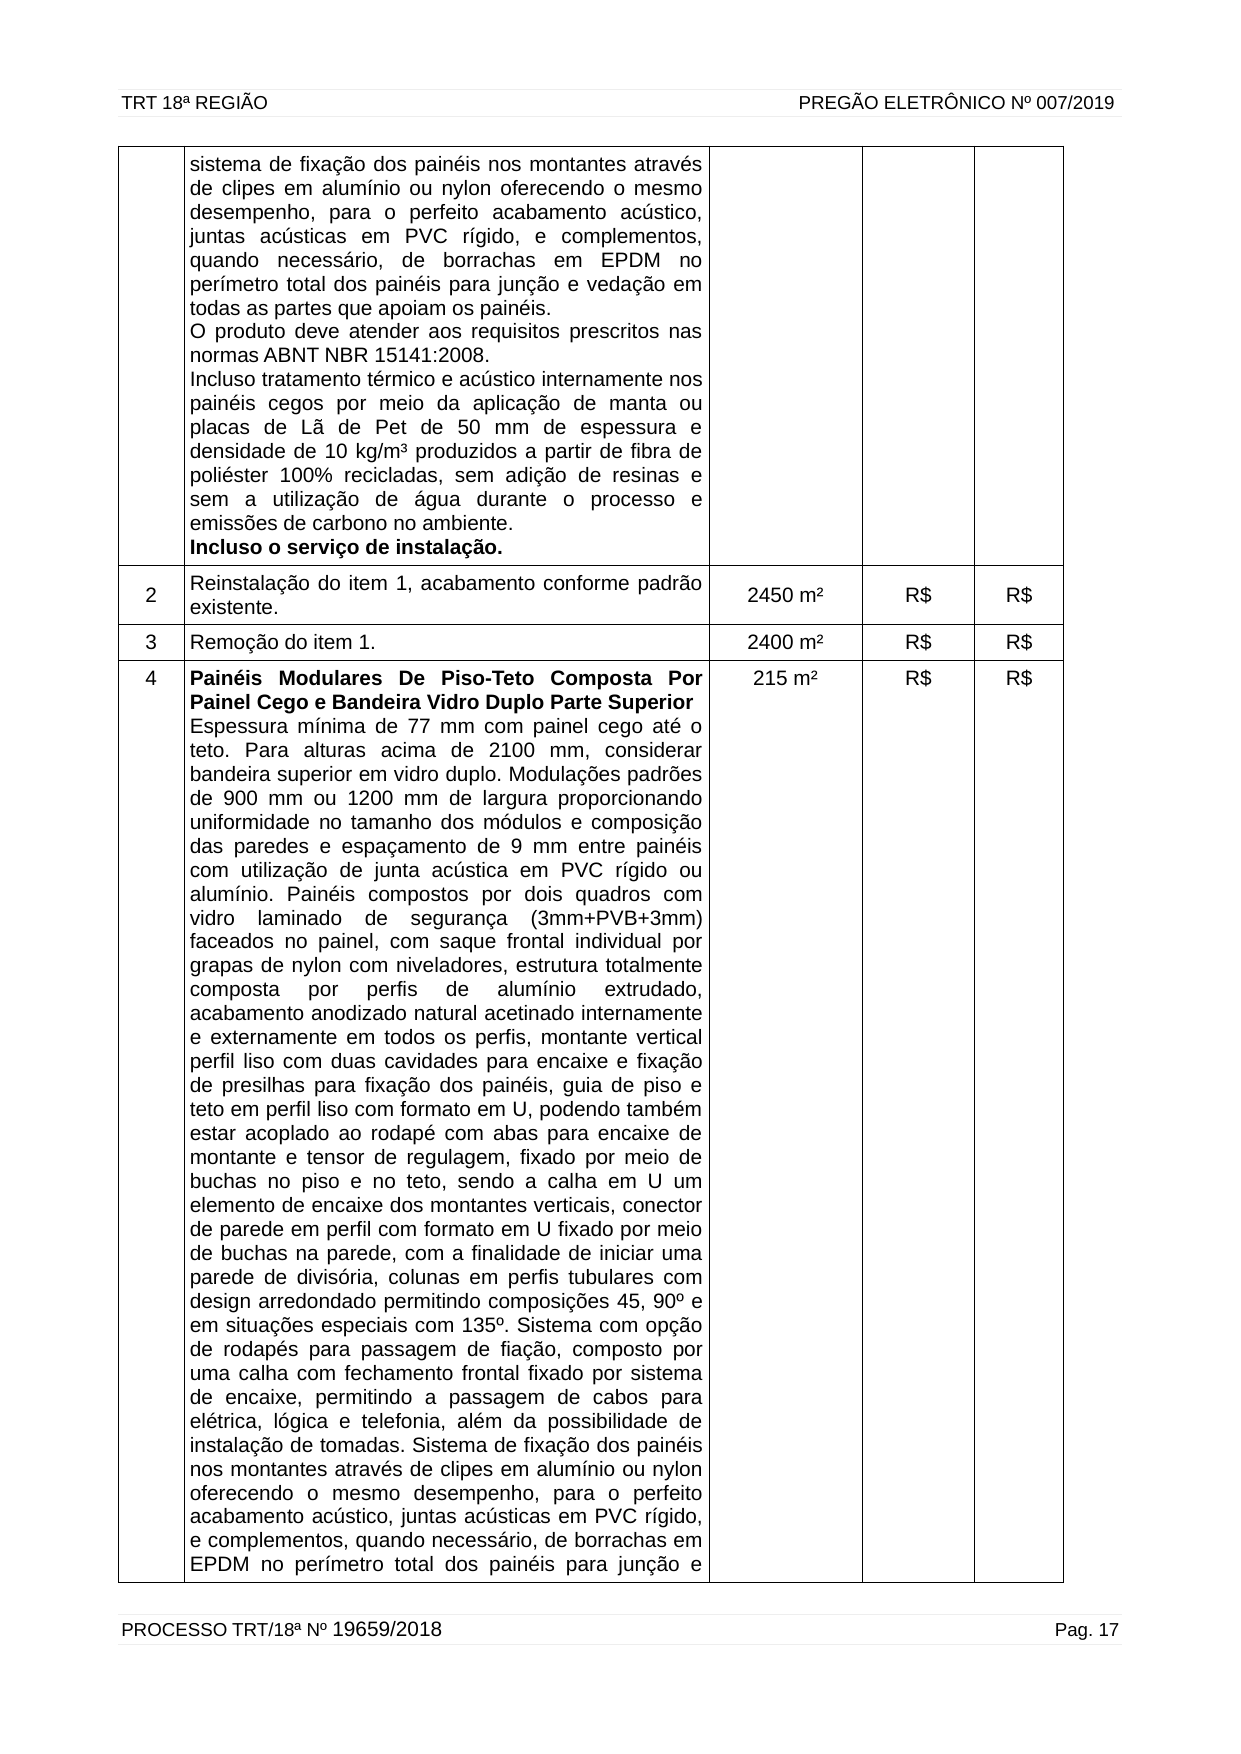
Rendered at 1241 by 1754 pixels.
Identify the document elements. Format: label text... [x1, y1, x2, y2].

table_cell Remoção do item 1. [185, 625, 709, 660]
table_cell [119, 147, 184, 564]
table_cell Reinstalação do item 1, acabamento conforme padrão existente. [185, 566, 709, 624]
table_cell R$ [975, 661, 1063, 1582]
table_cell 3 [119, 625, 184, 660]
table_cell R$ [975, 566, 1063, 624]
table_cell sistema de fixação dos painéis nos montantes através de clipes em alumínio ou nylon oferecendo o mesmo desempenho, para o perfeito acabamento acústico, juntas acústicas em PVC rígido, e complementos, quando necessário, de borrachas em EPDM no perímetro total dos painéis para junção e vedação em todas as partes que apoiam os painéis. O produto deve atender aos requisitos prescritos nas normas ABNT NBR 15141:2008. Incluso tratamento térmico e acústico internamente nos painéis cegos por meio da aplicação de manta ou placas de Lã de Pet de 50 mm de espessura e densidade de 10 kg/m³ produzidos a partir de fibra de poliéster 100% recicladas, sem adição de resinas e sem a utilização de água durante o processo e emissões de carbono no ambiente. Incluso o serviço de instalação. [185, 147, 709, 564]
table_cell 2450 m² [710, 566, 862, 624]
table_cell R$ [863, 661, 974, 1582]
table_cell [863, 147, 974, 564]
table_cell R$ [863, 566, 974, 624]
table_cell 2400 m² [710, 625, 862, 660]
table_cell [975, 147, 1063, 564]
table_cell 4 [119, 661, 184, 1582]
table_cell 2 [119, 566, 184, 624]
table_cell [710, 147, 862, 564]
table_cell 215 m² [710, 661, 862, 1582]
table_cell Painéis Modulares De Piso-Teto Composta Por Painel Cego e Bandeira Vidro Duplo Parte Superior Espessura mínima de 77 mm com painel cego até o teto. Para alturas acima de 2100 mm, considerar bandeira superior em vidro duplo. Modulações padrões de 900 mm ou 1200 mm de largura proporcionando uniformidade no tamanho dos módulos e composição das paredes e espaçamento de 9 mm entre painéis com utilização de junta acústica em PVC rígido ou alumínio. Painéis compostos por dois quadros com vidro laminado de segurança (3mm+PVB+3mm) faceados no painel, com saque frontal individual por grapas de nylon com niveladores, estrutura totalmente composta por perfis de alumínio extrudado, acabamento anodizado natural acetinado internamente e externamente em todos os perfis, montante vertical perfil liso com duas cavidades para encaixe e fixação de presilhas para fixação dos painéis, guia de piso e teto em perfil liso com formato em U, podendo também estar acoplado ao rodapé com abas para encaixe de montante e tensor de regulagem, fixado por meio de buchas no piso e no teto, sendo a calha em U um elemento de encaixe dos montantes verticais, conector de parede em perfil com formato em U fixado por meio de buchas na parede, com a finalidade de iniciar uma parede de divisória, colunas em perfis tubulares com design arredondado permitindo composições 45, 90º e em situações especiais com 135º. Sistema com opção de rodapés para passagem de fiação, composto por uma calha com fechamento frontal fixado por sistema de encaixe, permitindo a passagem de cabos para elétrica, lógica e telefonia, além da possibilidade de instalação de tomadas. Sistema de fixação dos painéis nos montantes através de clipes em alumínio ou nylon oferecendo o mesmo desempenho, para o perfeito acabamento acústico, juntas acústicas em PVC rígido, e complementos, quando necessário, de borrachas em EPDM no perímetro total dos painéis para junção e [185, 661, 709, 1582]
table_cell R$ [863, 625, 974, 660]
table_cell R$ [975, 625, 1063, 660]
